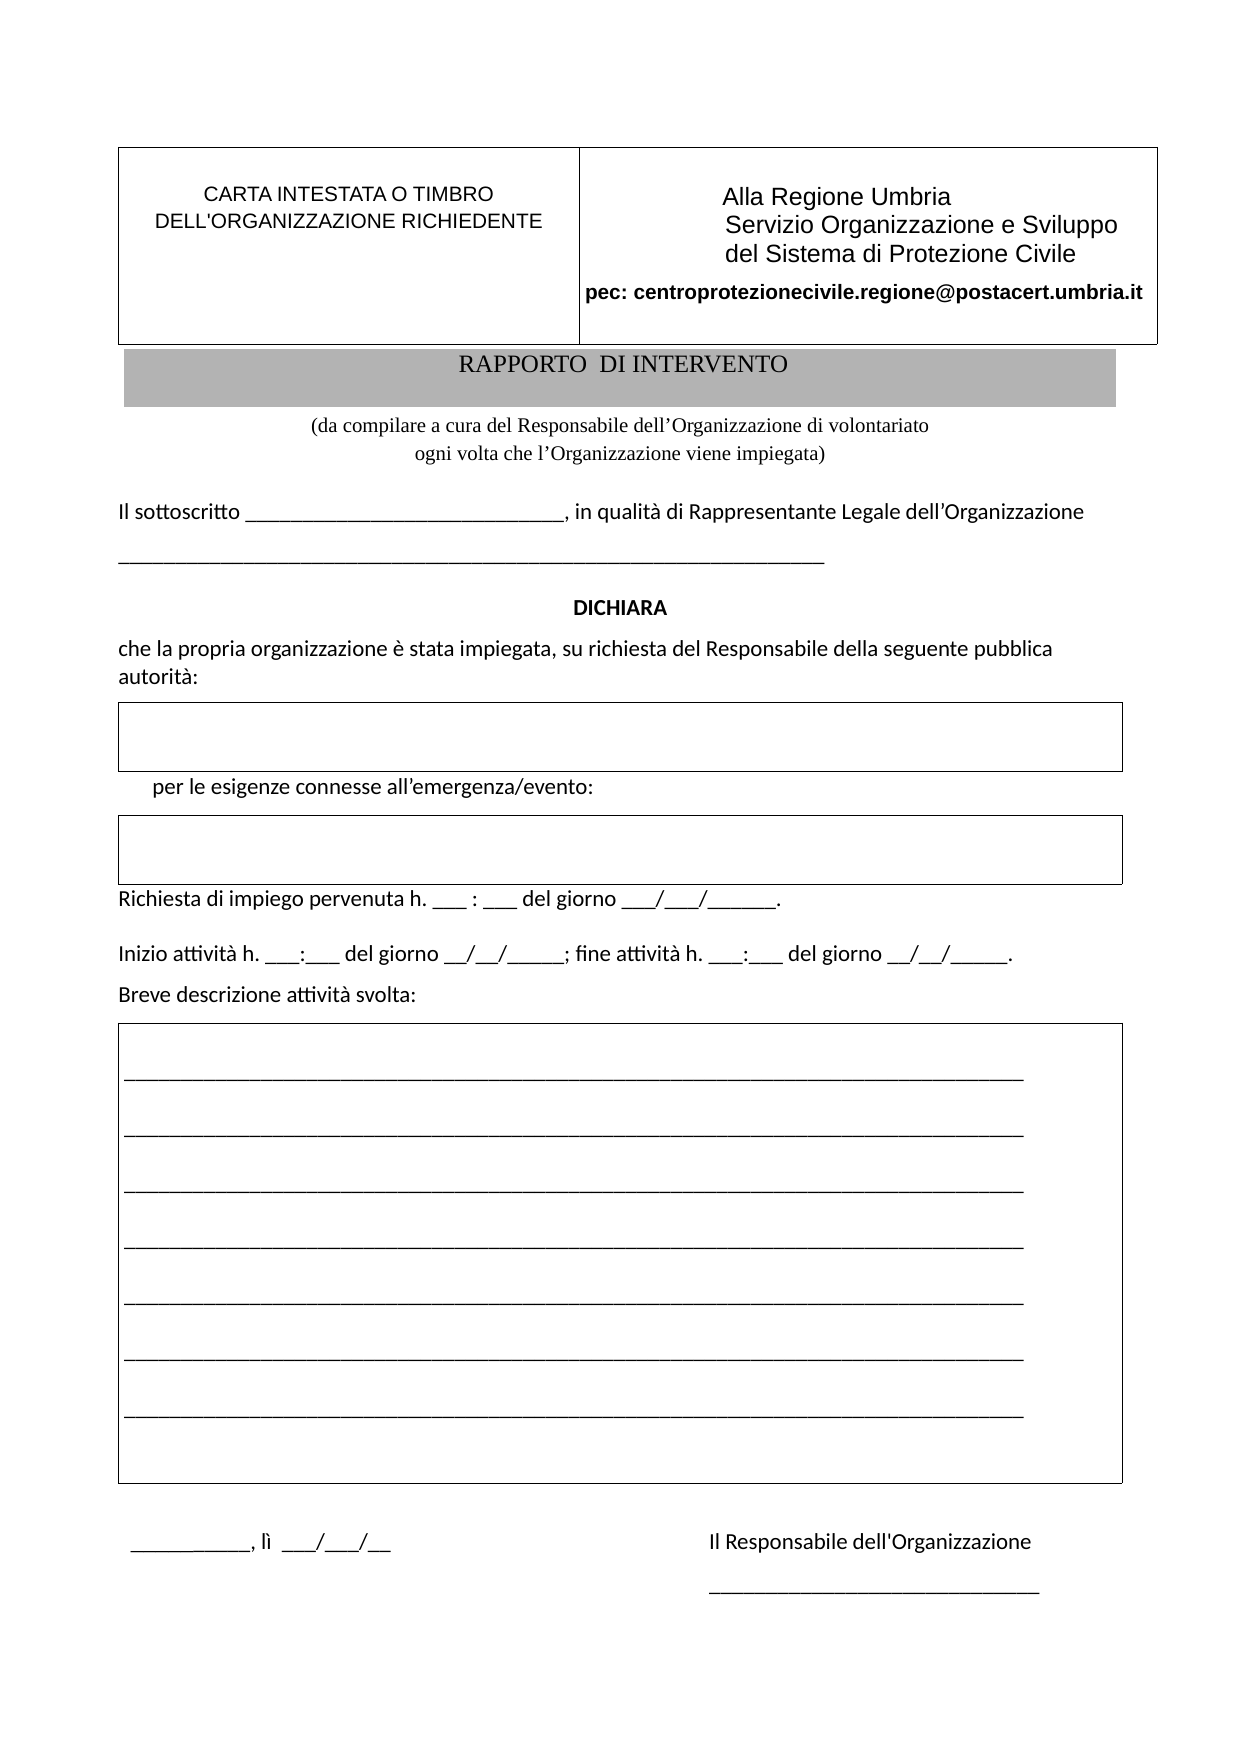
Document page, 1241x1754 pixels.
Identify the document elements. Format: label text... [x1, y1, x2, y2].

text Inizio attività h. ___:___ del giorno __/__/_____; fine attività h. ___:___ del giorno __/__/_____. [118, 939, 1122, 967]
table_header [119, 703, 1122, 771]
text __________, lì ___/___/__ Il Responsabile dell'Organizzazione [118, 1526, 1122, 1555]
table_header [119, 816, 1122, 884]
text Il sottoscritto ____________________________, in qualità di Rappresentante Legale dell’Organizzazione ______________________________________________________________ [118, 497, 1122, 567]
text che la propria organizzazione è stata impiegata, su richiesta del Responsabile della seguente pubblica autorità: [118, 634, 1122, 690]
table_header RAPPORTO DI INTERVENTO [118, 345, 1122, 413]
text Richiesta di impiego pervenuta h. ___ : ___ del giorno ___/___/______. [118, 885, 1122, 912]
table_header CARTA INTESTATA O TIMBRO DELL'ORGANIZZAZIONE RICHIEDENTE [119, 148, 579, 344]
text Breve descrizione attività svolta: [118, 981, 1122, 1009]
text (da compilare a cura del Responsabile dell’Organizzazione di volontariato [118, 413, 1122, 437]
table_header Alla Regione Umbria Servizio Organizzazione e Sviluppo del Sistema di Protezione Civile pec: centroprotezionecivile.regione@postacert.umbria.it [580, 148, 1157, 344]
text _____________________________ [118, 1569, 1122, 1597]
text DICHIARA [118, 593, 1122, 621]
text ogni volta che l’Organizzazione viene impiegata) [118, 440, 1122, 464]
table_header _______________________________________________________________________________ _______________________________________________________________________________ _______________________________________________________________________________ _______________________________________________________________________________ _______________________________________________________________________________ _______________________________________________________________________________ _______________________________________________________________________________ [119, 1024, 1122, 1482]
text per le esigenze connesse all’emergenza/evento: [118, 772, 1122, 801]
